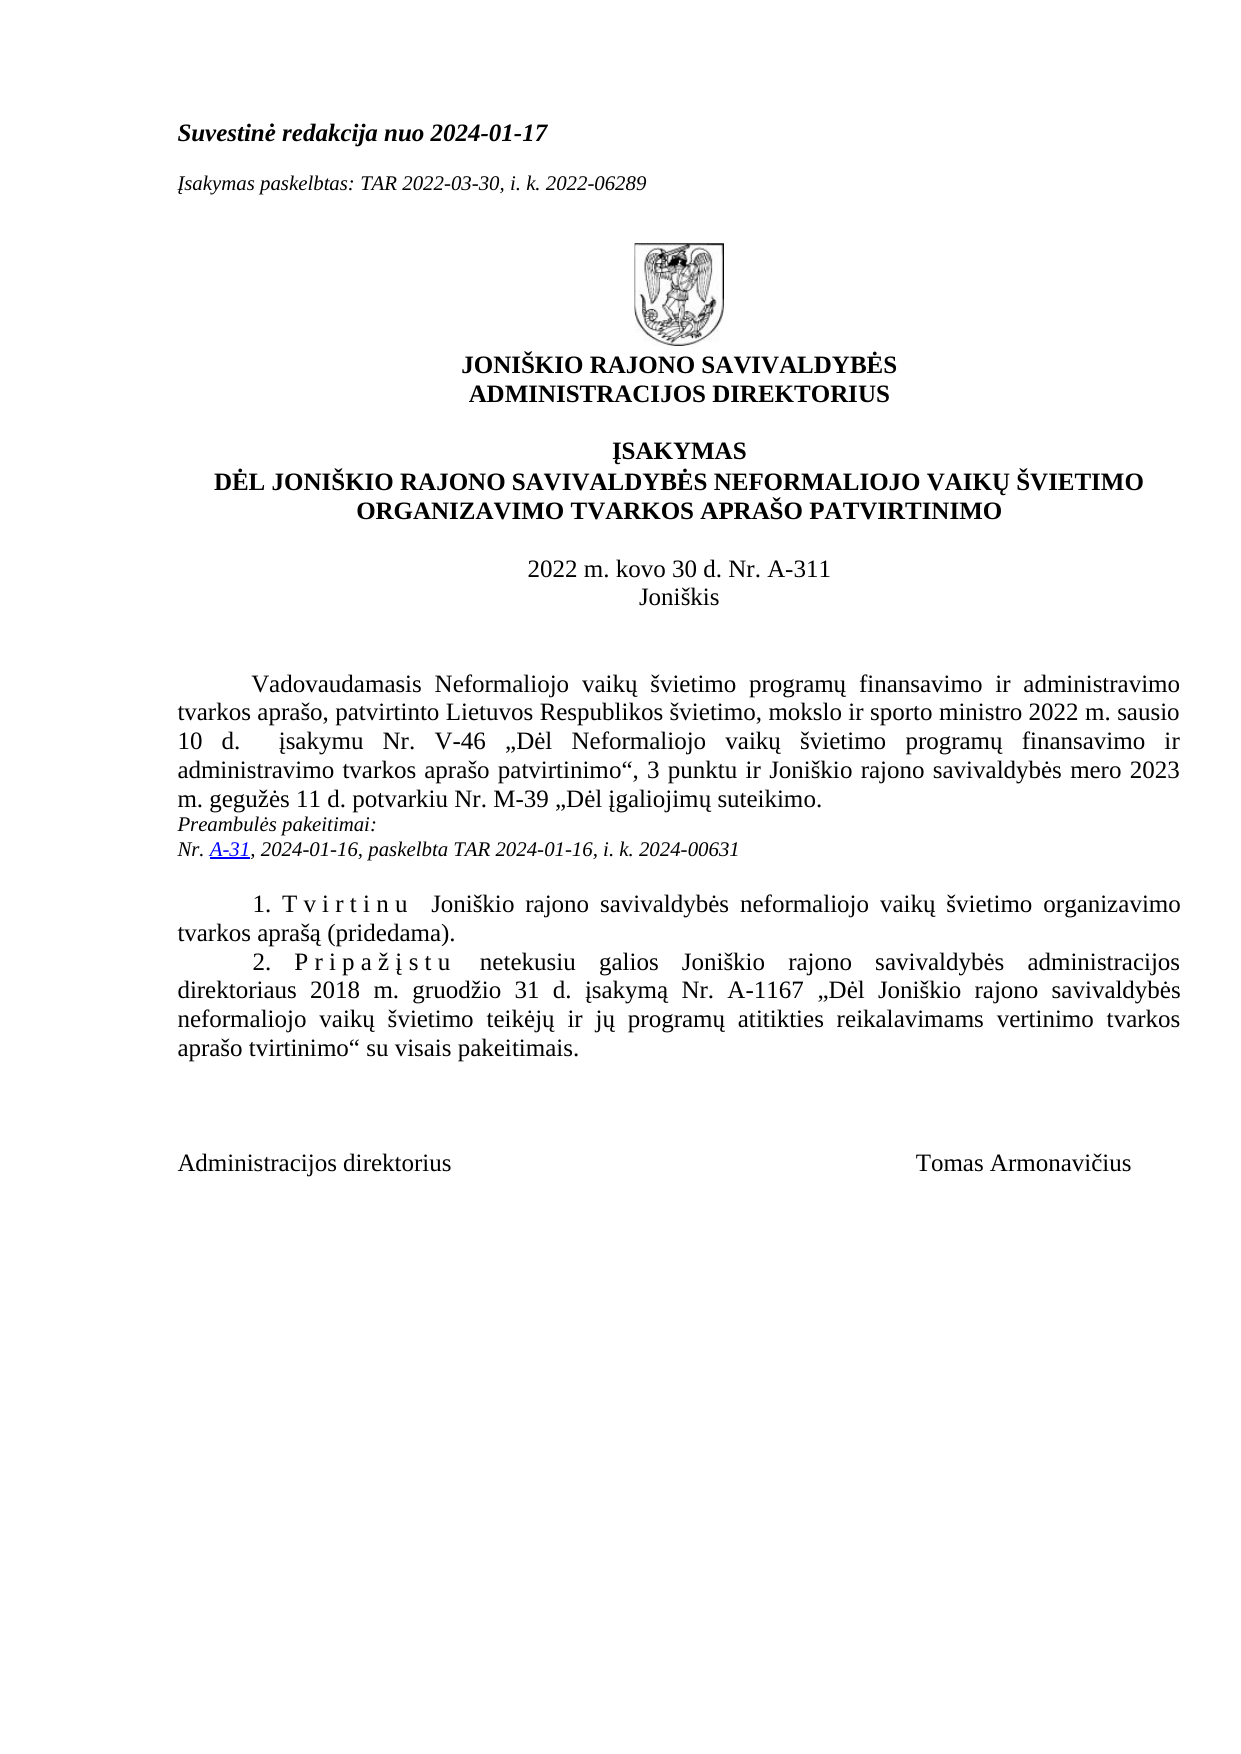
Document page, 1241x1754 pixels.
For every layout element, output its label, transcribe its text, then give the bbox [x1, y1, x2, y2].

text Joniškio rajono savivaldybės Administracijos direktorius [177, 350, 1181, 407]
text Preambulės pakeitimai: [177, 812, 1181, 836]
text 2. Pripažįstu netekusiu galios Joniškio rajono savivaldybės administracijos direktoriaus 2018 m. gruodžio 31 d. įsakymą Nr. A-1167 „Dėl Joniškio rajono savivaldybės neformaliojo vaikų švietimo teikėjų ir jų programų atitikties reikalavimams vertinimo tvarkos aprašo tvirtinimo“ su visais pakeitimais. [177, 947, 1181, 1062]
text Suvestinė redakcija nuo 2024-01-17 [177, 118, 1181, 147]
text Dėl Joniškio rajono savivaldybės NEFORMALIOJO VAIKŲ ŠVIETIMO ORGANIZAVIMO TVARKOS APRAŠO PATVIRTINIMO [177, 467, 1181, 525]
text Įsakymas paskelbtas: TAR 2022-03-30, i. k. 2022-06289 [177, 171, 1181, 195]
text Administracijos direktorius Tomas Armonavičius [177, 1148, 1181, 1177]
text 2022 m. kovo 30 d. Nr. A-311 [177, 554, 1181, 582]
text 1. Tvirtinu Joniškio rajono savivaldybės neformaliojo vaikų švietimo organizavimo tvarkos aprašą (pridedama). [177, 889, 1181, 947]
text Vadovaudamasis Neformaliojo vaikų švietimo programų finansavimo ir administravimo tvarkos aprašo, patvirtinto Lietuvos Respublikos švietimo, mokslo ir sporto ministro 2022 m. sausio 10 d. įsakymu Nr. V-46 „Dėl Neformaliojo vaikų švietimo programų finansavimo ir administravimo tvarkos aprašo patvirtinimo“, 3 punktu ir Joniškio rajono savivaldybės mero 2023 m. gegužės 11 d. potvarkiu Nr. M-39 „Dėl įgaliojimų suteikimo. [177, 669, 1181, 812]
text Nr. A-31, 2024-01-16, paskelbta TAR 2024-01-16, i. k. 2024-00631 [177, 836, 1181, 861]
subtitle Įsakymas [177, 436, 1181, 465]
text Joniškis [177, 582, 1181, 611]
